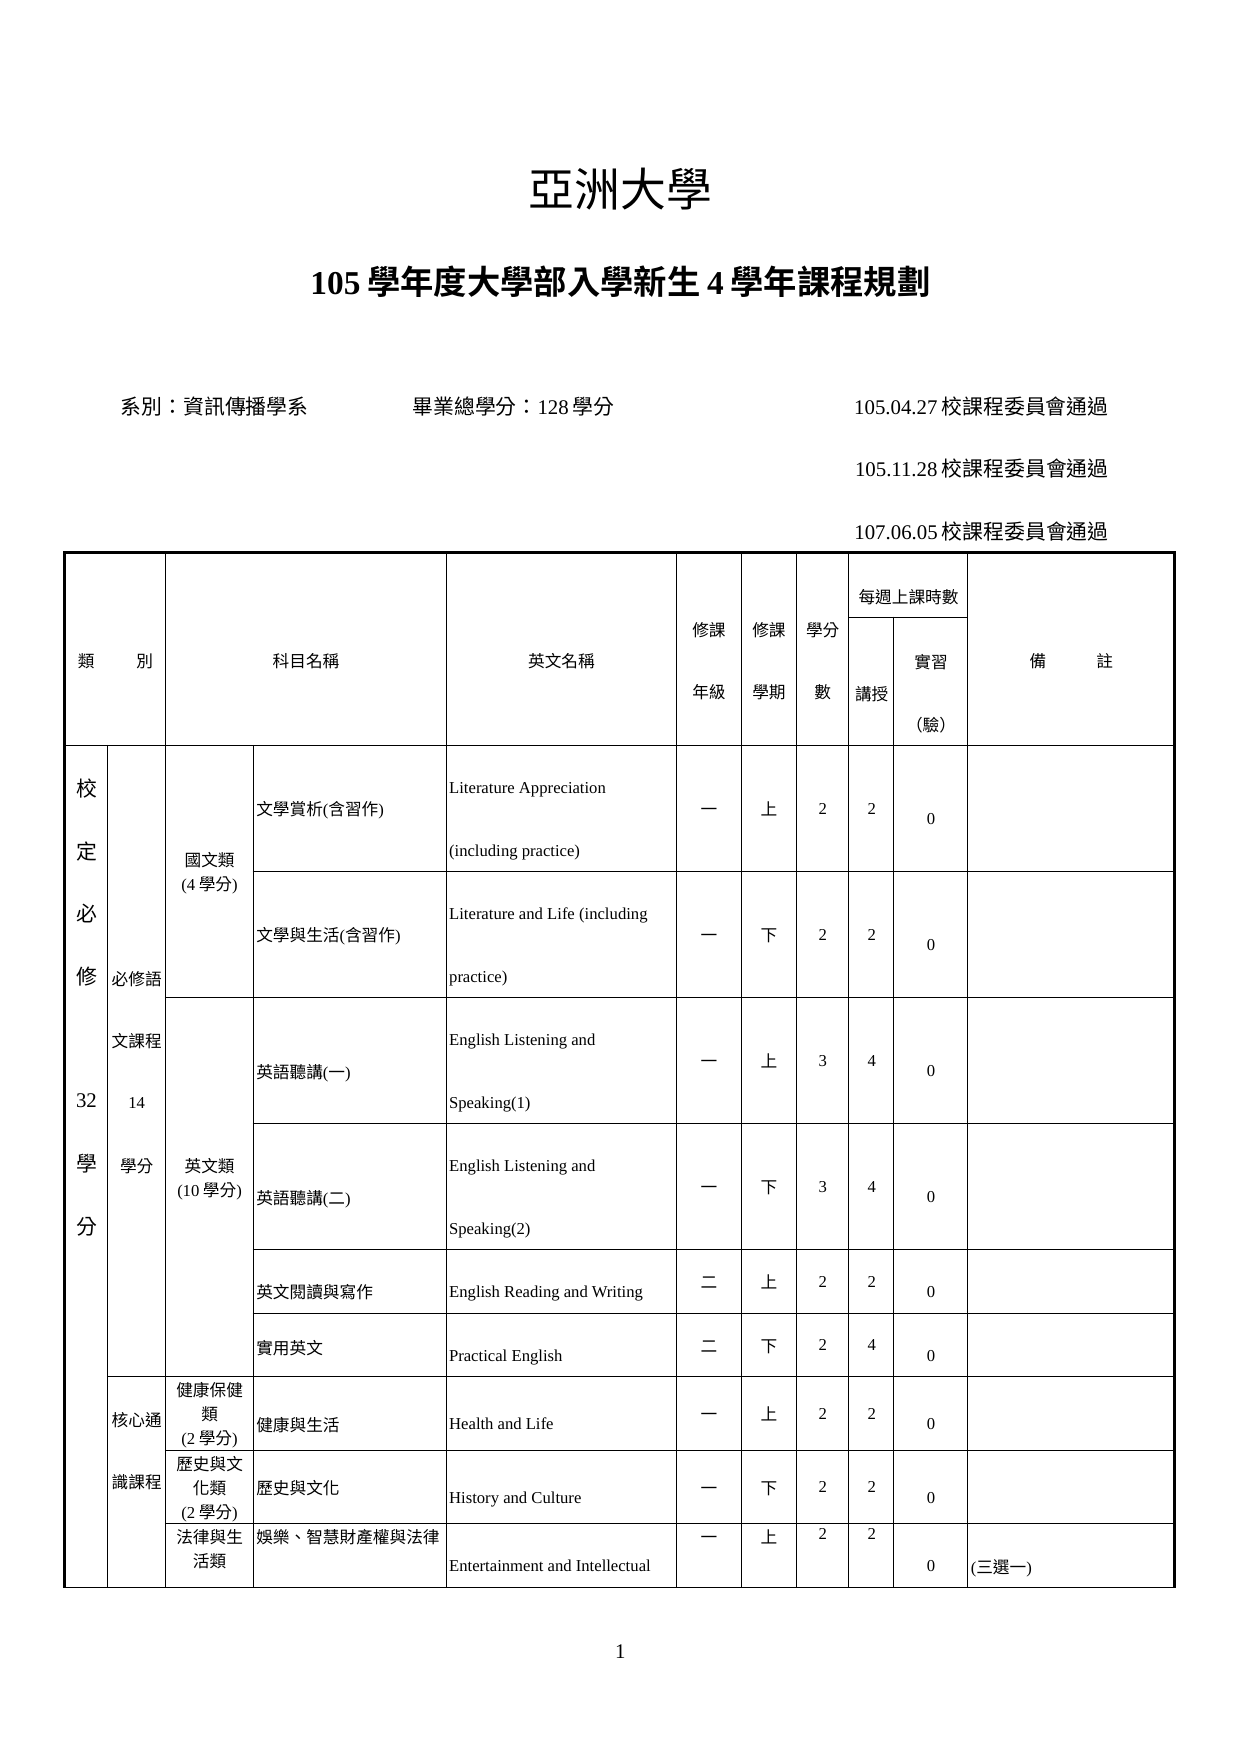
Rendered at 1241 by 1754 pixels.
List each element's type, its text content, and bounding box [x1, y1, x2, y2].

text 系別：資訊傳播學系 畢業總學分：128學分 105.04.27校課程委員會通過 [110, 363, 1118, 426]
table_header 修課 學期 [742, 554, 796, 745]
table_cell 3 [797, 998, 848, 1123]
table_cell 2 [797, 1250, 848, 1312]
table_cell 一 [677, 746, 741, 871]
table_cell English Listening and Speaking(1) [447, 998, 676, 1123]
table_cell 實習（驗） [894, 618, 967, 745]
table_cell [968, 1314, 1173, 1376]
text 亞洲大學 [118, 113, 1122, 238]
table_cell 國文類 (4學分) [166, 746, 253, 997]
table_cell English Reading and Writing [447, 1250, 676, 1312]
table_cell [968, 872, 1173, 997]
table_cell [968, 1124, 1173, 1249]
table_cell Literature Appreciation (including practice) [447, 746, 676, 871]
table_cell 0 [894, 1314, 967, 1376]
table_cell 2 [797, 1524, 848, 1587]
table_cell 2 [797, 872, 848, 997]
table_cell 一 [677, 1377, 741, 1449]
table_cell 文學賞析(含習作) [254, 746, 446, 871]
table_cell 0 [894, 1124, 967, 1249]
table_cell 下 [742, 1314, 796, 1376]
table_header 科目名稱 [166, 554, 446, 745]
table_cell 一 [677, 1124, 741, 1249]
table_cell History and Culture [447, 1451, 676, 1523]
table_header 每週上課時數 [849, 554, 967, 617]
table_cell 0 [894, 872, 967, 997]
text 107.06.05校課程委員會通過 [110, 488, 1118, 551]
table_cell 二 [677, 1314, 741, 1376]
table_cell 英語聽講(一) [254, 998, 446, 1123]
table_cell 2 [797, 1377, 848, 1449]
table_cell 講授 [849, 618, 893, 745]
table_cell Practical English [447, 1314, 676, 1376]
table_header 修課 年級 [677, 554, 741, 745]
table_cell 健康保健類 (2學分) [166, 1377, 253, 1449]
table_cell 娛樂、智慧財產權與法律 [254, 1524, 446, 1587]
table_cell 0 [894, 746, 967, 871]
table_cell 歷史與文化類 (2學分) [166, 1451, 253, 1523]
table_cell 4 [849, 998, 893, 1123]
table_cell 0 [894, 1524, 967, 1587]
table_header 英文名稱 [447, 554, 676, 745]
table_cell 必修語文課程 14 學分 [108, 746, 165, 1376]
table_cell 實用英文 [254, 1314, 446, 1376]
table_cell [968, 1250, 1173, 1312]
table_cell 健康與生活 [254, 1377, 446, 1449]
table_cell [968, 1377, 1173, 1449]
table_cell 0 [894, 1377, 967, 1449]
table_cell 2 [849, 1250, 893, 1312]
table_cell 2 [797, 1451, 848, 1523]
table_cell 一 [677, 1451, 741, 1523]
table_cell (三選一) [968, 1524, 1173, 1587]
table_cell 一 [677, 1524, 741, 1587]
table_cell 校 定 必 修 32 學 分 [66, 746, 107, 1587]
table_cell 2 [849, 1524, 893, 1587]
table_cell 3 [797, 1124, 848, 1249]
table_header 學分數 [797, 554, 848, 745]
table_cell 法律與生活類 [166, 1524, 253, 1587]
table_cell 4 [849, 1314, 893, 1376]
table_cell 4 [849, 1124, 893, 1249]
table_cell Health and Life [447, 1377, 676, 1449]
table_cell [968, 998, 1173, 1123]
table_cell 上 [742, 1377, 796, 1449]
table_cell 0 [894, 1250, 967, 1312]
table_cell 英文閱讀與寫作 [254, 1250, 446, 1312]
text 105.11.28校課程委員會通過 [110, 426, 1118, 488]
table_cell 一 [677, 998, 741, 1123]
table_cell 2 [849, 1451, 893, 1523]
table_cell 一 [677, 872, 741, 997]
table_cell English Listening and Speaking(2) [447, 1124, 676, 1249]
table_cell [968, 1451, 1173, 1523]
table_cell 上 [742, 1250, 796, 1312]
table_cell 英文類 (10學分) [166, 998, 253, 1376]
table_cell 2 [797, 746, 848, 871]
table_cell 下 [742, 1451, 796, 1523]
table_cell 0 [894, 998, 967, 1123]
table_cell 2 [849, 1377, 893, 1449]
table_cell 下 [742, 872, 796, 997]
table_cell 上 [742, 998, 796, 1123]
table_cell 歷史與文化 [254, 1451, 446, 1523]
table_cell [968, 746, 1173, 871]
table_cell 核心通識課程 [108, 1377, 165, 1587]
table_cell 2 [849, 746, 893, 871]
table_cell Entertainment and Intellectual [447, 1524, 676, 1587]
table_cell Literature and Life (including practice) [447, 872, 676, 997]
table_cell 上 [742, 746, 796, 871]
table_cell 2 [797, 1314, 848, 1376]
table_cell 下 [742, 1124, 796, 1249]
table_cell 文學與生活(含習作) [254, 872, 446, 997]
text 105學年度大學部入學新生4學年課程規劃 [118, 238, 1122, 301]
table_cell 上 [742, 1524, 796, 1587]
table_header 備 註 [968, 554, 1173, 745]
table_cell 0 [894, 1451, 967, 1523]
table_cell 2 [849, 872, 893, 997]
table_cell 英語聽講(二) [254, 1124, 446, 1249]
table_cell 二 [677, 1250, 741, 1312]
table_header 類 別 [66, 554, 165, 745]
